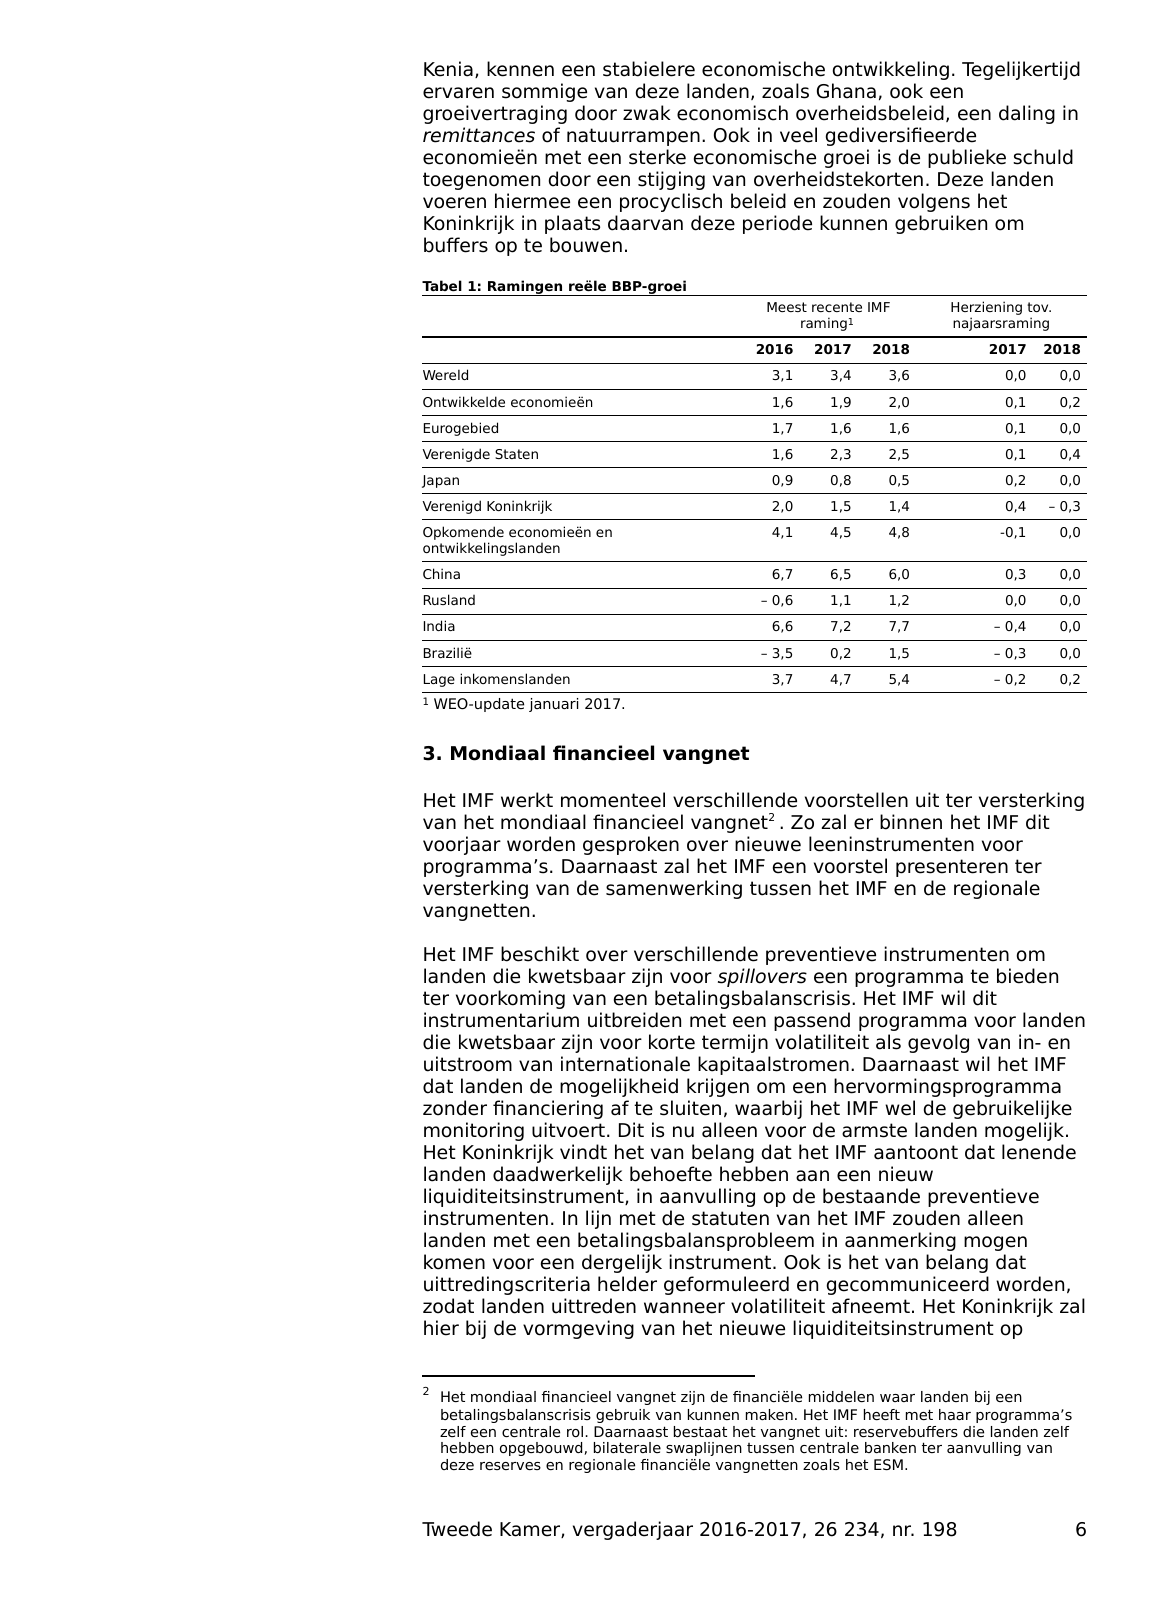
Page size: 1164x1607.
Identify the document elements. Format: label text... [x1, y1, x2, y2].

table_cell -0,1 [916, 520, 1032, 561]
table_cell Lage inkomenslanden [422, 667, 741, 692]
table_cell 2017 [799, 338, 857, 362]
table_cell 7,7 [858, 615, 916, 640]
table_cell 0,0 [1032, 615, 1087, 640]
table_cell 0,0 [1032, 520, 1087, 561]
table_cell 0,2 [1032, 667, 1087, 692]
table_cell 1,7 [741, 416, 799, 441]
table_cell 4,8 [858, 520, 916, 561]
table_cell 0,0 [916, 364, 1032, 389]
table_cell 1,6 [741, 390, 799, 415]
table_cell Verenigd Koninkrijk [422, 494, 741, 519]
table_cell 0,0 [1032, 364, 1087, 389]
table_cell 0,1 [916, 390, 1032, 415]
table_cell 1,1 [799, 589, 857, 613]
table_cell – 0,3 [916, 641, 1032, 666]
table_cell – 0,6 [741, 589, 799, 613]
text Het IMF beschikt over verschillende preventieve instrumenten om landen die kwetsbaar zijn voor spillovers een programma te bieden ter voorkoming van een betalingsbalanscrisis. Het IMF wil dit instrumentarium uitbreiden met een passend programma voor landen die kwetsbaar zijn voor korte termijn volatiliteit als gevolg van in- en uitstroom van internationale kapitaalstromen. Daarnaast wil het IMF dat landen de mogelijkheid krijgen om een hervormingsprogramma zonder financiering af te sluiten, waarbij het IMF wel de gebruikelijke monitoring uitvoert. Dit is nu alleen voor de armste landen mogelijk. Het Koninkrijk vindt het van belang dat het IMF aantoont dat lenende landen daadwerkelijk behoefte hebben aan een nieuw liquiditeitsinstrument, in aanvulling op de bestaande preventieve instrumenten. In lijn met de statuten van het IMF zouden alleen landen met een betalingsbalansprobleem in aanmerking mogen komen voor een dergelijk instrument. Ook is het van belang dat uittredingscriteria helder geformuleerd en gecommuniceerd worden, zodat landen uittreden wanneer volatiliteit afneemt. Het Koninkrijk zal hier bij de vormgeving van het nieuwe liquiditeitsinstrument op [422, 944, 1087, 1339]
table_cell [422, 338, 741, 362]
table_cell – 3,5 [741, 641, 799, 666]
table_cell 2,3 [799, 442, 857, 467]
table_cell 0,3 [916, 562, 1032, 587]
table_cell 2,0 [741, 494, 799, 519]
table_cell 0,0 [1032, 468, 1087, 493]
table_cell 2016 [741, 338, 799, 362]
table_cell 0,1 [916, 416, 1032, 441]
table_cell 0,2 [916, 468, 1032, 493]
table_cell 2017 [916, 338, 1032, 362]
text Kenia, kennen een stabielere economische ontwikkeling. Tegelijkertijd ervaren sommige van deze landen, zoals Ghana, ook een groeivertraging door zwak economisch overheidsbeleid, een daling in remittances of natuurrampen. Ook in veel gediversifieerde economieën met een sterke economische groei is de publieke schuld toegenomen door een stijging van overheidstekorten. Deze landen voeren hiermee een procyclisch beleid en zouden volgens het Koninkrijk in plaats daarvan deze periode kunnen gebruiken om buffers op te bouwen. [422, 59, 1087, 257]
table_cell 0,2 [1032, 390, 1087, 415]
table_cell 2018 [1032, 338, 1087, 362]
table_cell 1,2 [858, 589, 916, 613]
table_cell 1 WEO-update januari 2017. [422, 693, 1087, 713]
table_cell 6,6 [741, 615, 799, 640]
table_cell 3,6 [858, 364, 916, 389]
table_cell Meest recente IMF raming1 [741, 296, 916, 336]
table_cell 0,4 [916, 494, 1032, 519]
table_cell India [422, 615, 741, 640]
table_cell 1,4 [858, 494, 916, 519]
table_cell 0,0 [1032, 562, 1087, 587]
table_cell 0,0 [1032, 641, 1087, 666]
table_cell Japan [422, 468, 741, 493]
table_cell 7,2 [799, 615, 857, 640]
table_cell 0,0 [916, 589, 1032, 613]
table_cell – 0,4 [916, 615, 1032, 640]
table_cell Eurogebied [422, 416, 741, 441]
table_cell 0,0 [1032, 416, 1087, 441]
table_cell 6,7 [741, 562, 799, 587]
table_cell 0,0 [1032, 589, 1087, 613]
table_cell 3,4 [799, 364, 857, 389]
text Het mondiaal financieel vangnet zijn de financiële middelen waar landen bij een betalingsbalanscrisis gebruik van kunnen maken. Het IMF heeft met haar programma’s zelf een centrale rol. Daarnaast bestaat het vangnet uit: reservebuffers die landen zelf hebben opgebouwd, bilaterale swaplijnen tussen centrale banken ter aanvulling van deze reserves en regionale financiële vangnetten zoals het ESM. [422, 1385, 1087, 1474]
subtitle 3. Mondiaal financieel vangnet [422, 743, 1087, 765]
table_cell 3,1 [741, 364, 799, 389]
table_cell 1,9 [799, 390, 857, 415]
table_cell – 0,3 [1032, 494, 1087, 519]
table_cell – 0,2 [916, 667, 1032, 692]
table_cell 2,5 [858, 442, 916, 467]
table_cell 2018 [858, 338, 916, 362]
table_cell Brazilië [422, 641, 741, 666]
table_cell 1,6 [858, 416, 916, 441]
table_cell 0,4 [1032, 442, 1087, 467]
table_cell Wereld [422, 364, 741, 389]
table_cell Herziening tov. najaarsraming [916, 296, 1087, 336]
table_cell 4,1 [741, 520, 799, 561]
table_cell 1,6 [741, 442, 799, 467]
table_cell 0,5 [858, 468, 916, 493]
table_cell Rusland [422, 589, 741, 613]
table_cell Opkomende economieën en ontwikkelingslanden [422, 520, 741, 561]
table_cell [422, 296, 741, 336]
table_cell 3,7 [741, 667, 799, 692]
table_cell 4,5 [799, 520, 857, 561]
table_cell 0,9 [741, 468, 799, 493]
table_cell 1,5 [799, 494, 857, 519]
text Het IMF werkt momenteel verschillende voorstellen uit ter versterking van het mondiaal financieel vangnet. Zo zal er binnen het IMF dit voorjaar worden gesproken over nieuwe leeninstrumenten voor programma’s. Daarnaast zal het IMF een voorstel presenteren ter versterking van de samenwerking tussen het IMF en de regionale vangnetten. [422, 790, 1087, 922]
table_cell 2,0 [858, 390, 916, 415]
table_cell 0,8 [799, 468, 857, 493]
table_cell 1,5 [858, 641, 916, 666]
table_cell 6,0 [858, 562, 916, 587]
table_cell 6,5 [799, 562, 857, 587]
table_cell 5,4 [858, 667, 916, 692]
table_cell Ontwikkelde economieën [422, 390, 741, 415]
table_cell 1,6 [799, 416, 857, 441]
table_cell Verenigde Staten [422, 442, 741, 467]
table_cell 4,7 [799, 667, 857, 692]
table_cell 0,1 [916, 442, 1032, 467]
table_header Tabel 1: Ramingen reële BBP-groei [422, 279, 1087, 294]
table_cell 0,2 [799, 641, 857, 666]
table_cell China [422, 562, 741, 587]
